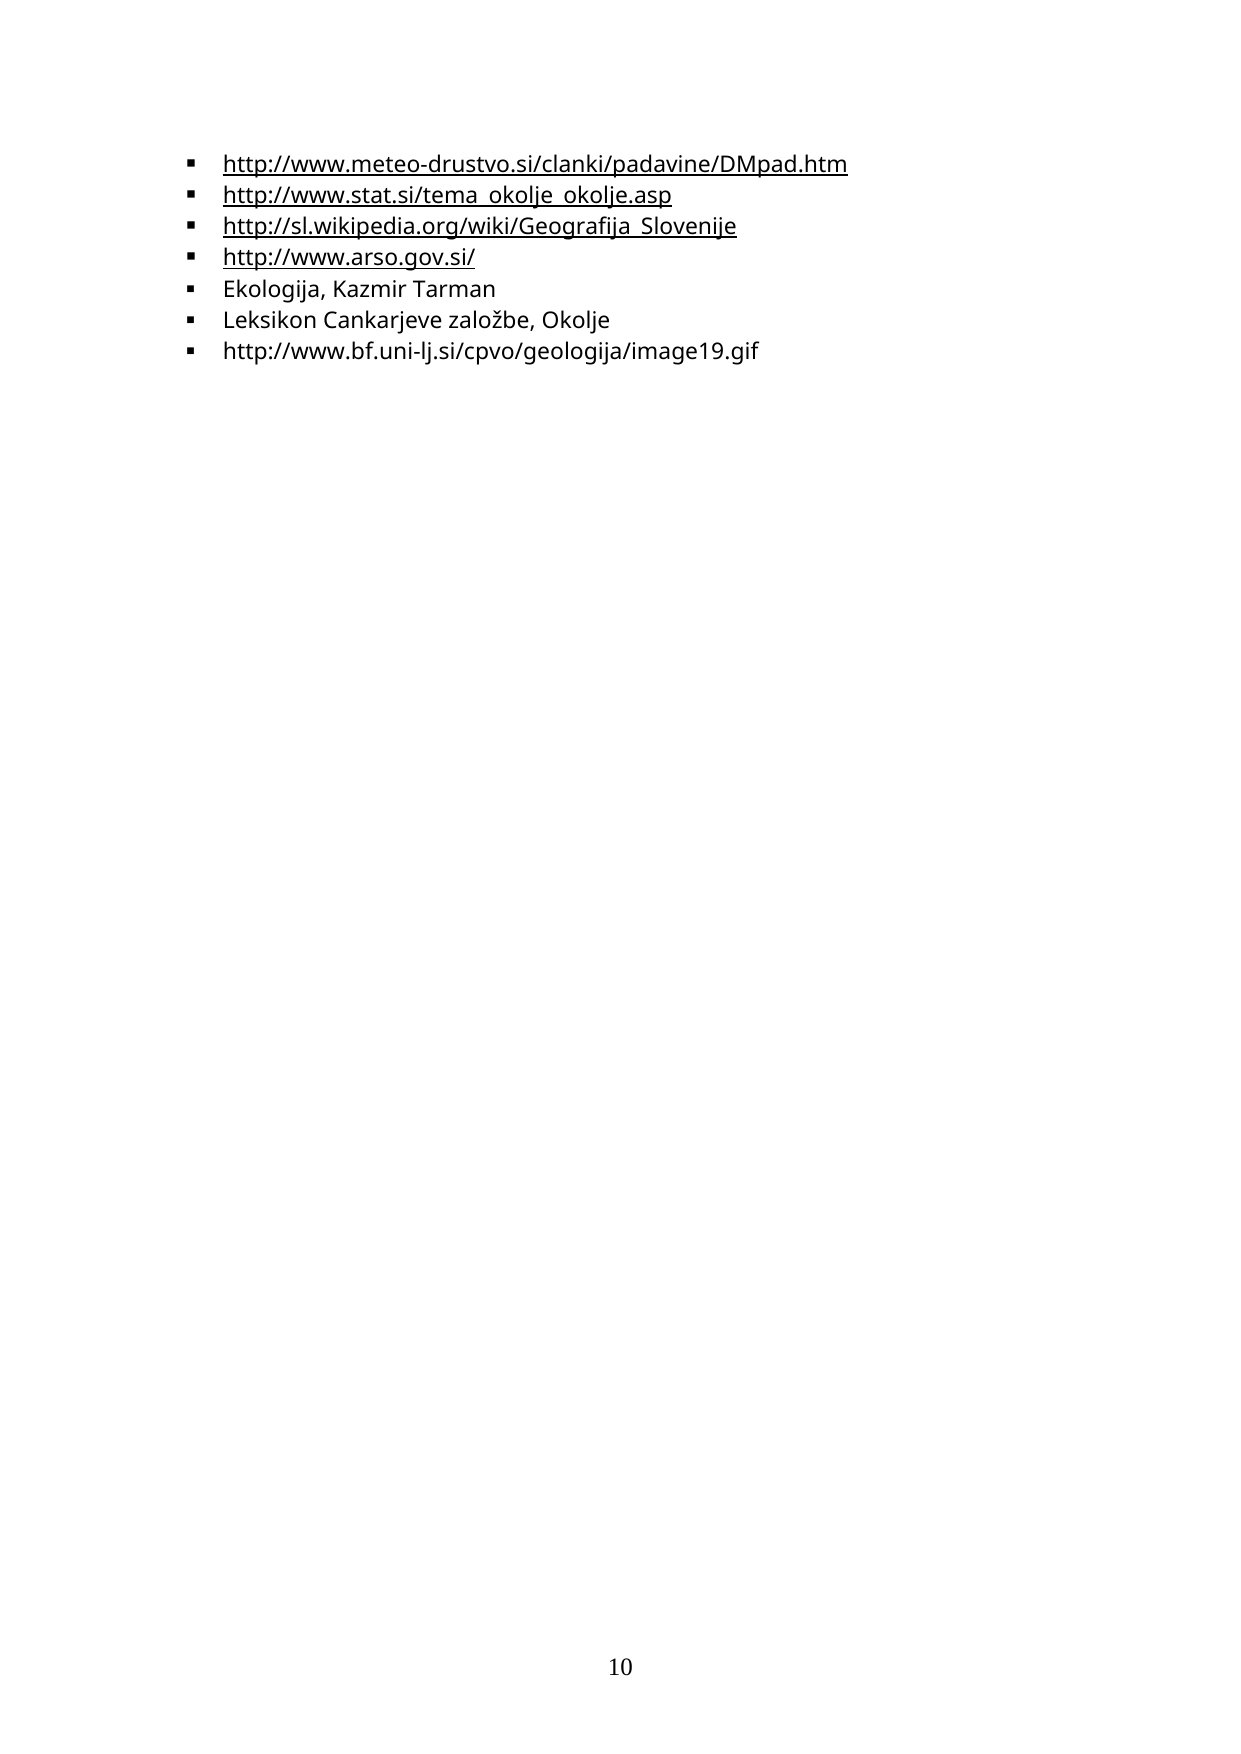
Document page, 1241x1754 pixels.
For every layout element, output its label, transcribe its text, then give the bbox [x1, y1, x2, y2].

list Ekologija, Kazmir Tarman [185, 273, 1093, 304]
list http://www.arso.gov.si/ [185, 241, 1093, 273]
list http://www.bf.uni-lj.si/cpvo/geologija/image19.gif [185, 335, 1093, 366]
list http://sl.wikipedia.org/wiki/Geografija_Slovenije [185, 210, 1093, 241]
list Leksikon Cankarjeve založbe, Okolje [185, 304, 1093, 335]
list http://www.stat.si/tema_okolje_okolje.asp [185, 179, 1093, 210]
list http://www.meteo-drustvo.si/clanki/padavine/DMpad.htm [185, 148, 1093, 179]
